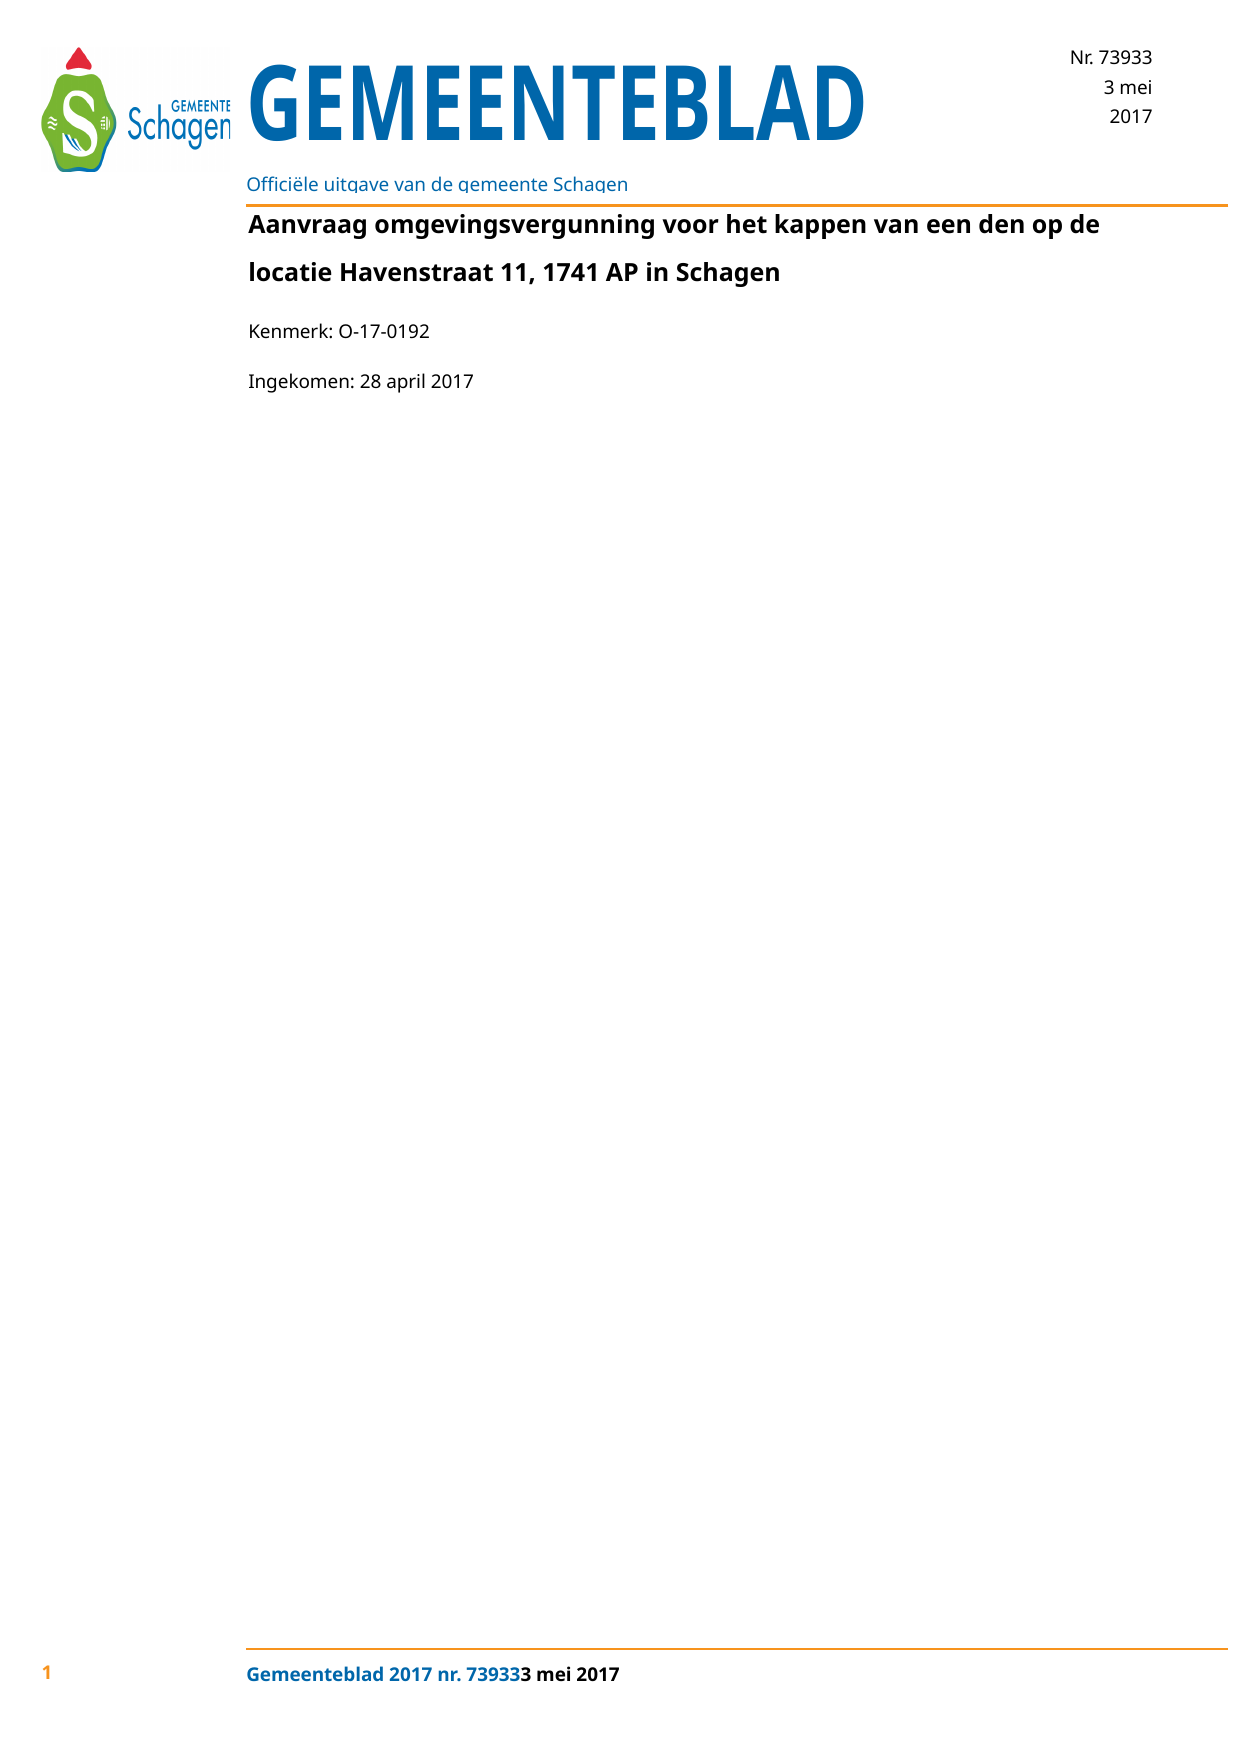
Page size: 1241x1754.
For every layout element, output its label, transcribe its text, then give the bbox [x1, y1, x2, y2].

text Aanvraag omgevingsvergunning voor het kappen van een den op de locatie Havenstraat 11, 1741 AP in Schagen [248, 207, 1152, 288]
text Kenmerk: O-17-0192 [248, 318, 1152, 344]
picture [41, 47, 231, 172]
text Ingekomen: 28 april 2017 [248, 368, 1152, 394]
